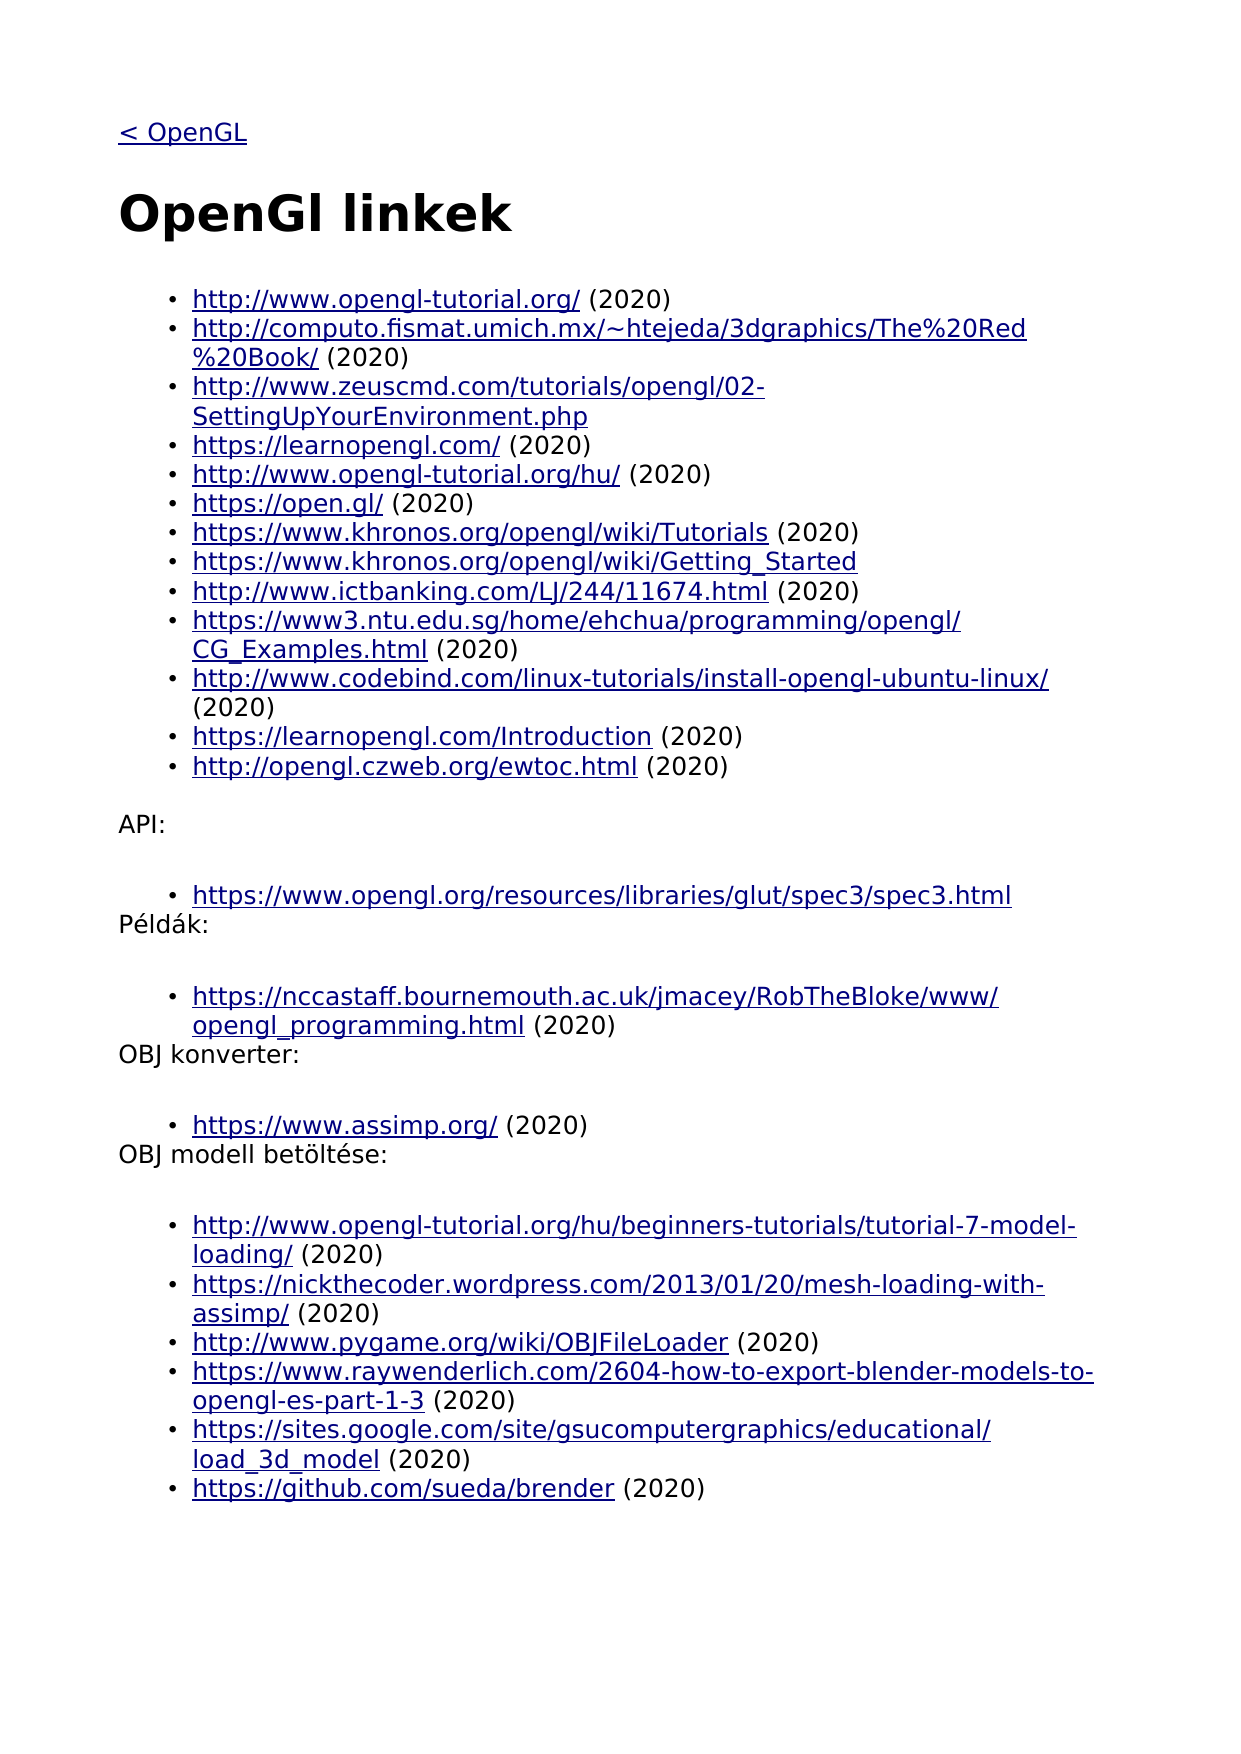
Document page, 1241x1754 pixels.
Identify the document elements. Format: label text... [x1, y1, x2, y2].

list https://open.gl/ (2020) [177, 489, 1122, 518]
list http://www.opengl-tutorial.org/hu/ (2020) [177, 460, 1122, 489]
list https://www.assimp.org/ (2020) [177, 1111, 1122, 1140]
text API: [118, 810, 1122, 839]
list https://www.khronos.org/opengl/wiki/Getting_Started [177, 547, 1122, 577]
list https://www.khronos.org/opengl/wiki/Tutorials (2020) [177, 518, 1122, 547]
text OBJ konverter: [118, 1040, 1122, 1069]
list https://www.opengl.org/resources/libraries/glut/spec3/spec3.html [177, 881, 1122, 911]
text Példák: [118, 911, 1122, 940]
list http://www.codebind.com/linux-tutorials/install-opengl-ubuntu-linux/ (2020) [177, 664, 1122, 722]
list https://www3.ntu.edu.sg/home/ehchua/programming/opengl/CG_Examples.html (2020) [177, 606, 1122, 664]
text < OpenGL [118, 118, 1122, 147]
list http://www.opengl-tutorial.org/hu/beginners-tutorials/tutorial-7-model-loading/ (2020) [177, 1212, 1122, 1270]
list http://opengl.czweb.org/ewtoc.html (2020) [177, 752, 1122, 781]
subtitle OpenGl linkek [118, 185, 1122, 243]
list http://computo.fismat.umich.mx/~htejeda/3dgraphics/The%20Red%20Book/ (2020) [177, 314, 1122, 372]
list http://www.ictbanking.com/LJ/244/11674.html (2020) [177, 577, 1122, 606]
list http://www.zeuscmd.com/tutorials/opengl/02-SettingUpYourEnvironment.php [177, 372, 1122, 431]
list https://www.raywenderlich.com/2604-how-to-export-blender-models-to-opengl-es-part-1-3 (2020) [177, 1357, 1122, 1416]
list http://www.pygame.org/wiki/OBJFileLoader (2020) [177, 1328, 1122, 1357]
list https://sites.google.com/site/gsucomputergraphics/educational/load_3d_model (2020) [177, 1416, 1122, 1474]
list https://nccastaff.bournemouth.ac.uk/jmacey/RobTheBloke/www/opengl_programming.html (2020) [177, 982, 1122, 1040]
list https://learnopengl.com/Introduction (2020) [177, 722, 1122, 752]
list http://www.opengl-tutorial.org/ (2020) [177, 285, 1122, 314]
list https://github.com/sueda/brender (2020) [177, 1474, 1122, 1503]
text OBJ modell betöltése: [118, 1140, 1122, 1169]
list https://learnopengl.com/ (2020) [177, 431, 1122, 460]
list https://nickthecoder.wordpress.com/2013/01/20/mesh-loading-with-assimp/ (2020) [177, 1270, 1122, 1328]
